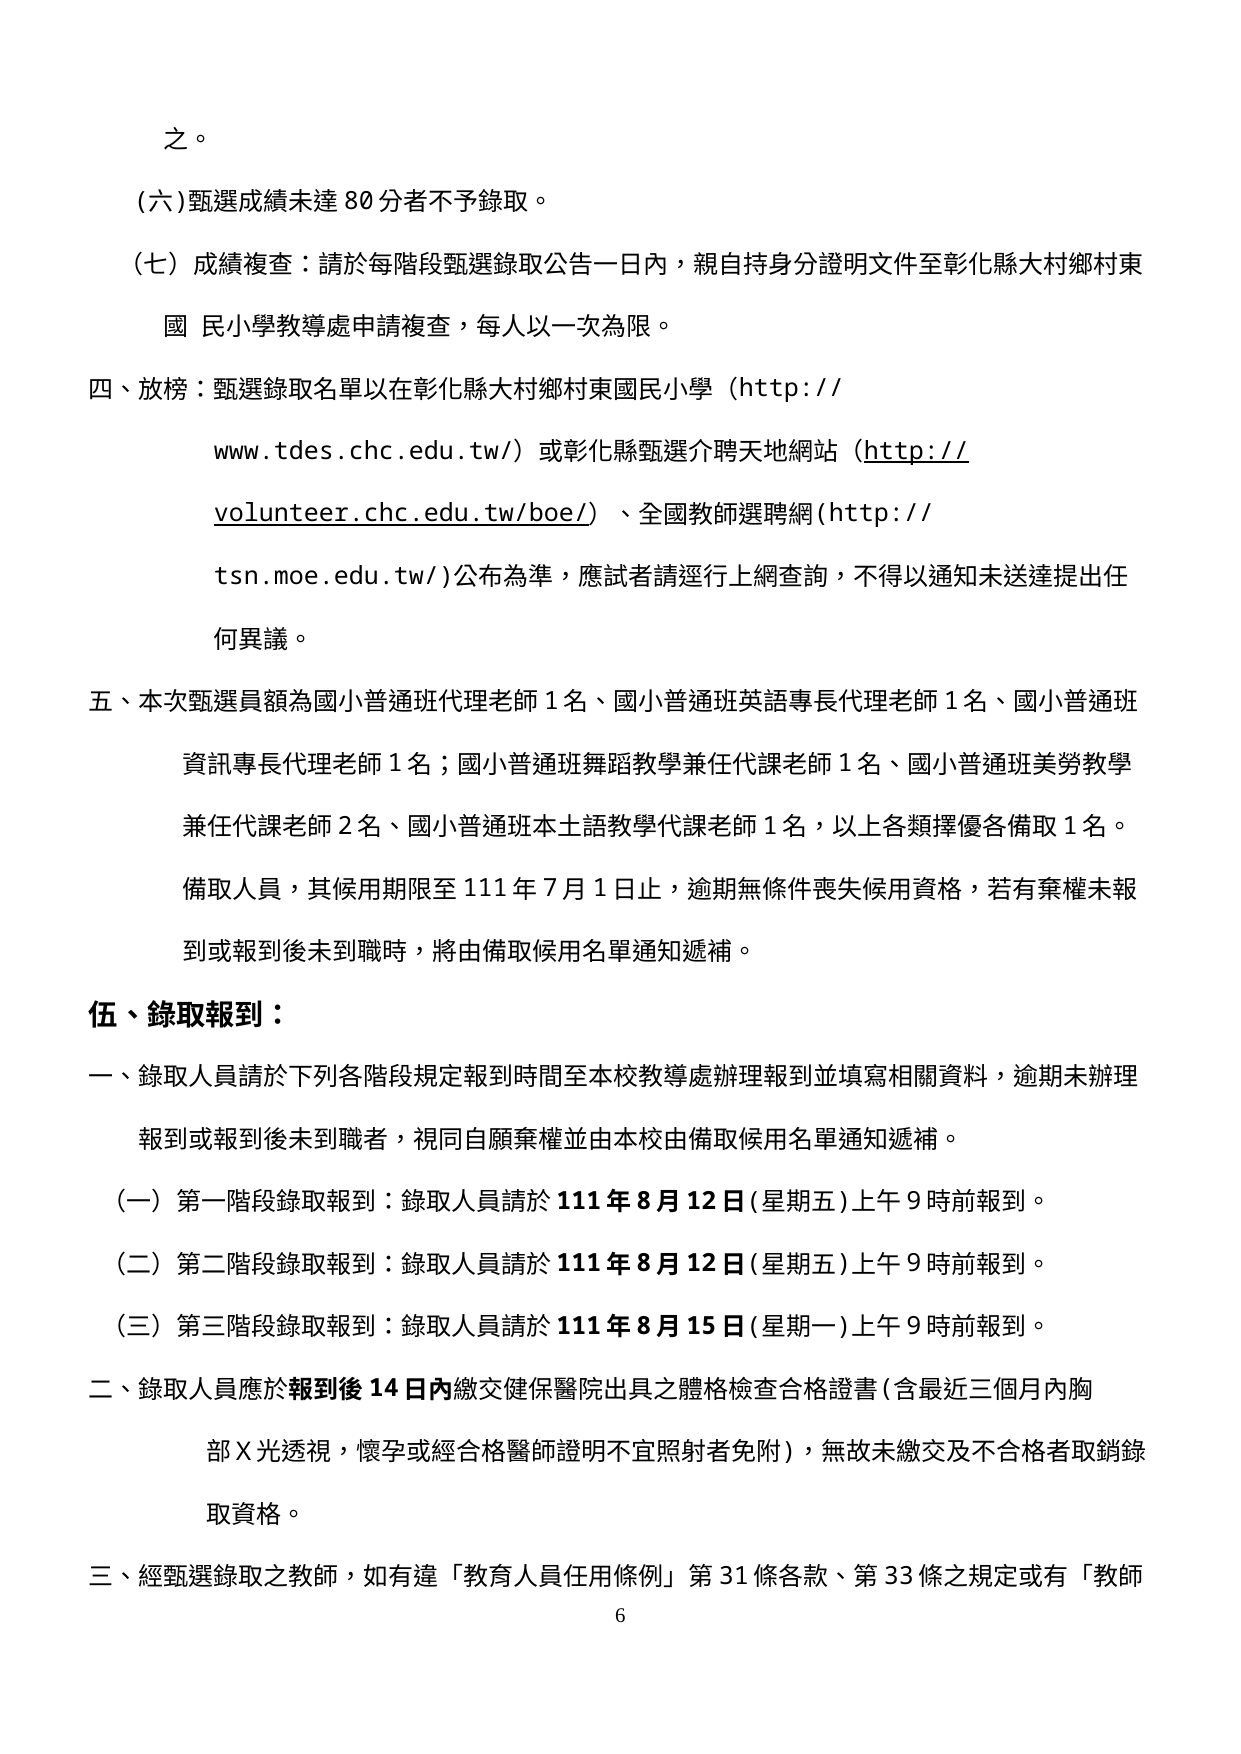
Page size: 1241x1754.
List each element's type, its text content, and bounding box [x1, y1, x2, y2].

text 伍、錄取報到： [89, 971, 1152, 1033]
text 一、錄取人員請於下列各階段規定報到時間至本校教導處辦理報到並填寫相關資料，逾期未辦理報到或報到後未到職者，視同自願棄權並由本校由備取候用名單通知遞補。 [89, 1033, 1152, 1158]
text （七）成績複查：請於每階段甄選錄取公告一日內，親自持身分證明文件至彰化縣大村鄉村東國 民小學教導處申請複查，每人以一次為限。 [89, 221, 1152, 346]
text (六)甄選成績未達80分者不予錄取。 [89, 158, 1152, 221]
text （一）第一階段錄取報到：錄取人員請於111年8月12日(星期五)上午9時前報到。 [101, 1158, 1152, 1221]
text 三、經甄選錄取之教師，如有違「教育人員任用條例」第31條各款、第33條之規定或有「教師 [89, 1533, 1152, 1596]
text 二、錄取人員應於報到後14日內繳交健保醫院出具之體格檢查合格證書(含最近三個月內胸 [89, 1346, 1152, 1408]
text 部Ｘ光透視，懷孕或經合格醫師證明不宜照射者免附)，無故未繳交及不合格者取銷錄 [101, 1408, 1152, 1471]
text （二）第二階段錄取報到：錄取人員請於111年8月12日(星期五)上午9時前報到。 [101, 1221, 1152, 1283]
text 五、本次甄選員額為國小普通班代理老師1名、國小普通班英語專長代理老師1名、國小普通班資訊專長代理老師1名；國小普通班舞蹈教學兼任代課老師1名、國小普通班美勞教學兼任代課老師2名、國小普通班本土語教學代課老師1名，以上各類擇優各備取1名。備取人員，其候用期限至111年7月1日止，逾期無條件喪失候用資格，若有棄權未報到或報到後未到職時，將由備取候用名單通知遞補。 [89, 658, 1152, 971]
text 之。 [89, 96, 1152, 158]
text （三）第三階段錄取報到：錄取人員請於111年8月15日(星期一)上午9時前報到。 [101, 1283, 1152, 1346]
text 四、放榜：甄選錄取名單以在彰化縣大村鄉村東國民小學（http://www.tdes.chc.edu.tw/）或彰化縣甄選介聘天地網站（http://volunteer.chc.edu.tw/boe/）、全國教師選聘網(http://tsn.moe.edu.tw/)公布為準，應試者請逕行上網查詢，不得以通知未送達提出任何異議。 [89, 346, 1152, 658]
text 取資格。 [101, 1471, 1152, 1533]
